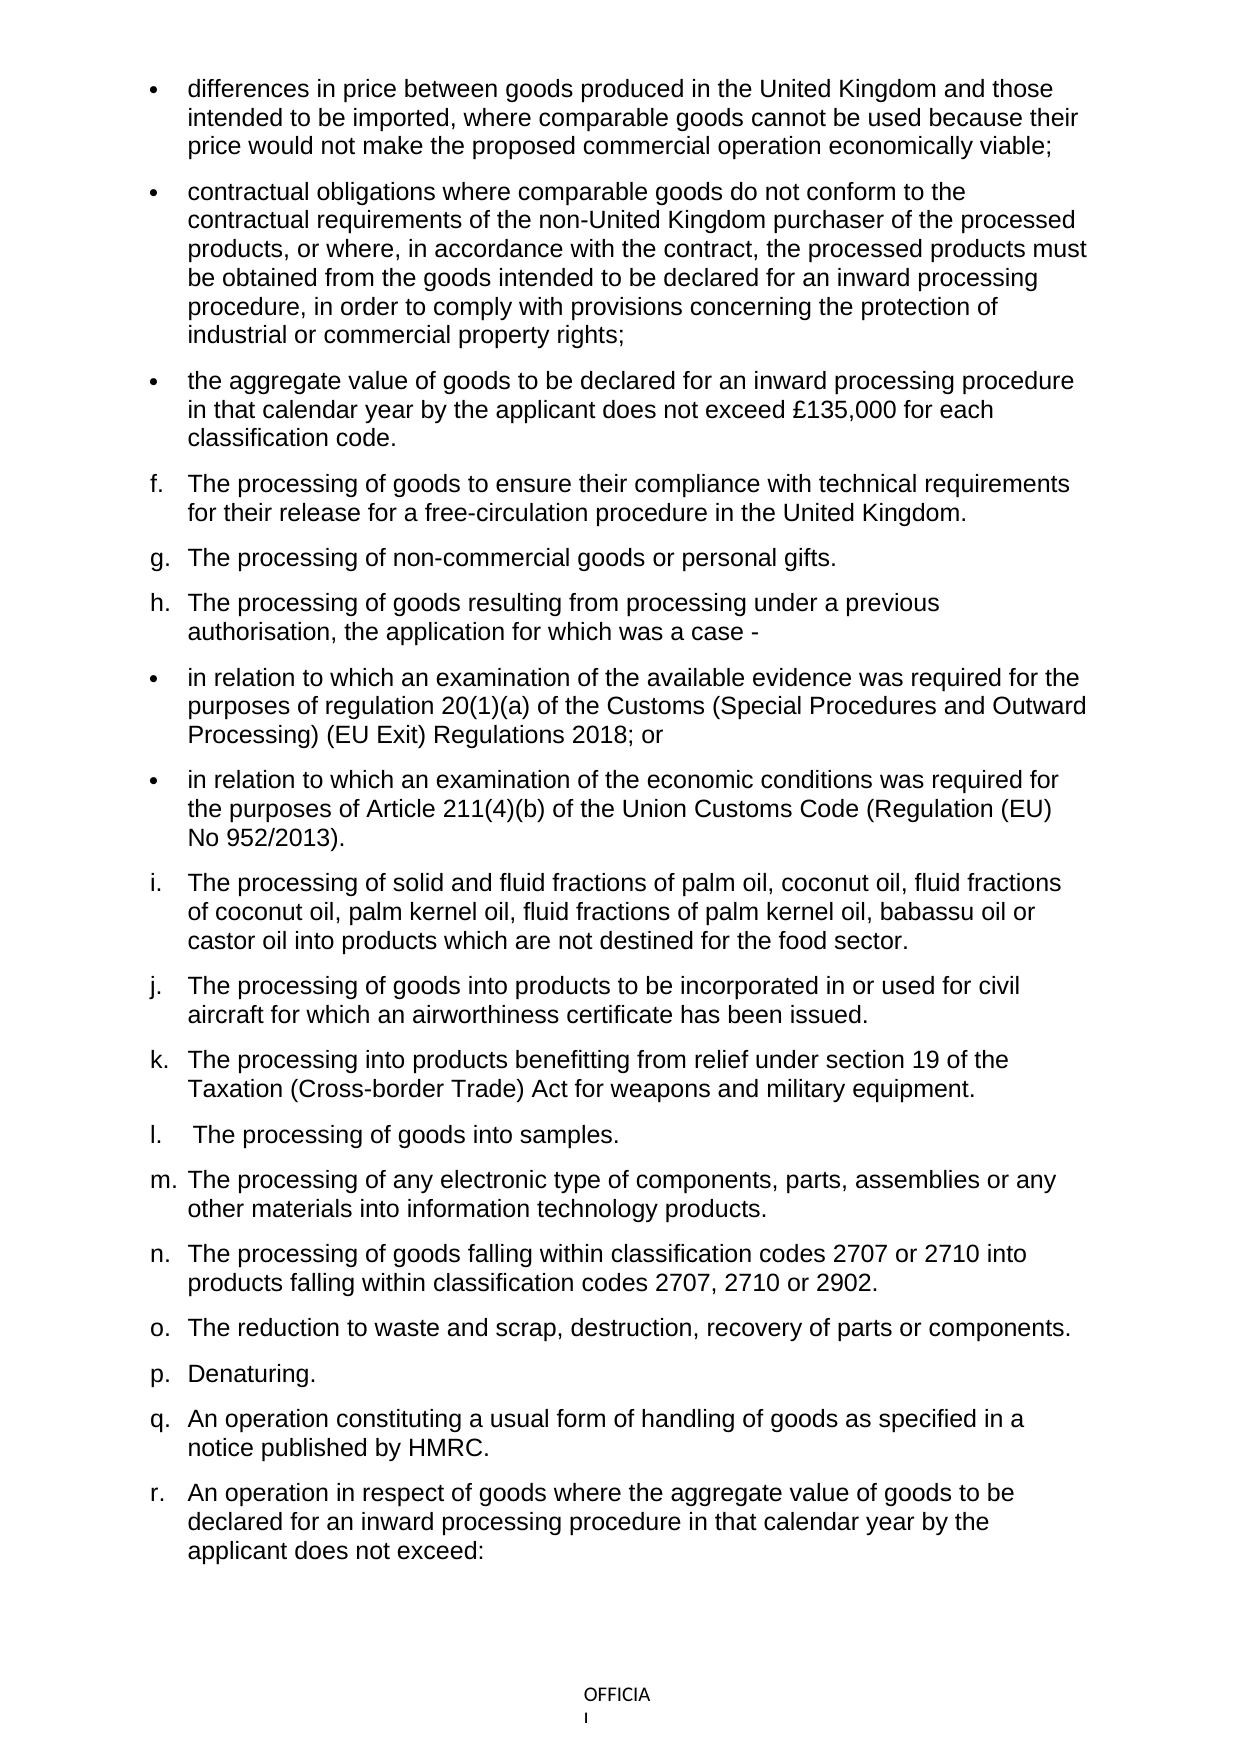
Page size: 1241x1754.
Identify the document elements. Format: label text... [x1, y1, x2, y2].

list The reduction to waste and scrap, destruction, recovery of parts or components. [150, 1313, 1090, 1342]
list The processing of goods resulting from processing under a previous authorisation, the application for which was a case - [150, 588, 1090, 646]
list in relation to which an examination of the available evidence was required for the purposes of regulation 20(1)(a) of the Customs (Special Procedures and Outward Processing) (EU Exit) Regulations 2018; or [150, 662, 1090, 749]
list in relation to which an examination of the economic conditions was required for the purposes of Article 211(4)(b) of the Union Customs Code (Regulation (EU) No 952/2013). [150, 765, 1090, 852]
list The processing into products benefitting from relief under section 19 of the Taxation (Cross-border Trade) Act for weapons and military equipment. [150, 1045, 1090, 1103]
list Denaturing. [150, 1359, 1090, 1387]
list The processing of goods to ensure their compliance with technical requirements for their release for a free-circulation procedure in the United Kingdom. [150, 469, 1090, 526]
list differences in price between goods produced in the United Kingdom and those intended to be imported, where comparable goods cannot be used because their price would not make the proposed commercial operation economically viable; [150, 74, 1090, 160]
list The processing of goods into products to be incorporated in or used for civil aircraft for which an airworthiness certificate has been issued. [150, 971, 1090, 1029]
list The processing of goods into samples. [150, 1119, 1090, 1148]
list An operation constituting a usual form of handling of goods as specified in a notice published by HMRC. [150, 1404, 1090, 1462]
list The processing of solid and fluid fractions of palm oil, coconut oil, fluid fractions of coconut oil, palm kernel oil, fluid fractions of palm kernel oil, babassu oil or castor oil into products which are not destined for the food sector. [150, 868, 1090, 954]
list the aggregate value of goods to be declared for an inward processing procedure in that calendar year by the applicant does not exceed £135,000 for each classification code. [150, 366, 1090, 452]
list The processing of goods falling within classification codes 2707 or 2710 into products falling within classification codes 2707, 2710 or 2902. [150, 1239, 1090, 1297]
list An operation in respect of goods where the aggregate value of goods to be declared for an inward processing procedure in that calendar year by the applicant does not exceed: [150, 1478, 1090, 1564]
list The processing of non-commercial goods or personal gifts. [150, 543, 1090, 572]
list contractual obligations where comparable goods do not conform to the contractual requirements of the non-United Kingdom purchaser of the processed products, or where, in accordance with the contract, the processed products must be obtained from the goods intended to be declared for an inward processing procedure, in order to comply with provisions concerning the protection of industrial or commercial property rights; [150, 177, 1090, 349]
list The processing of any electronic type of components, parts, assemblies or any other materials into information technology products. [150, 1165, 1090, 1222]
